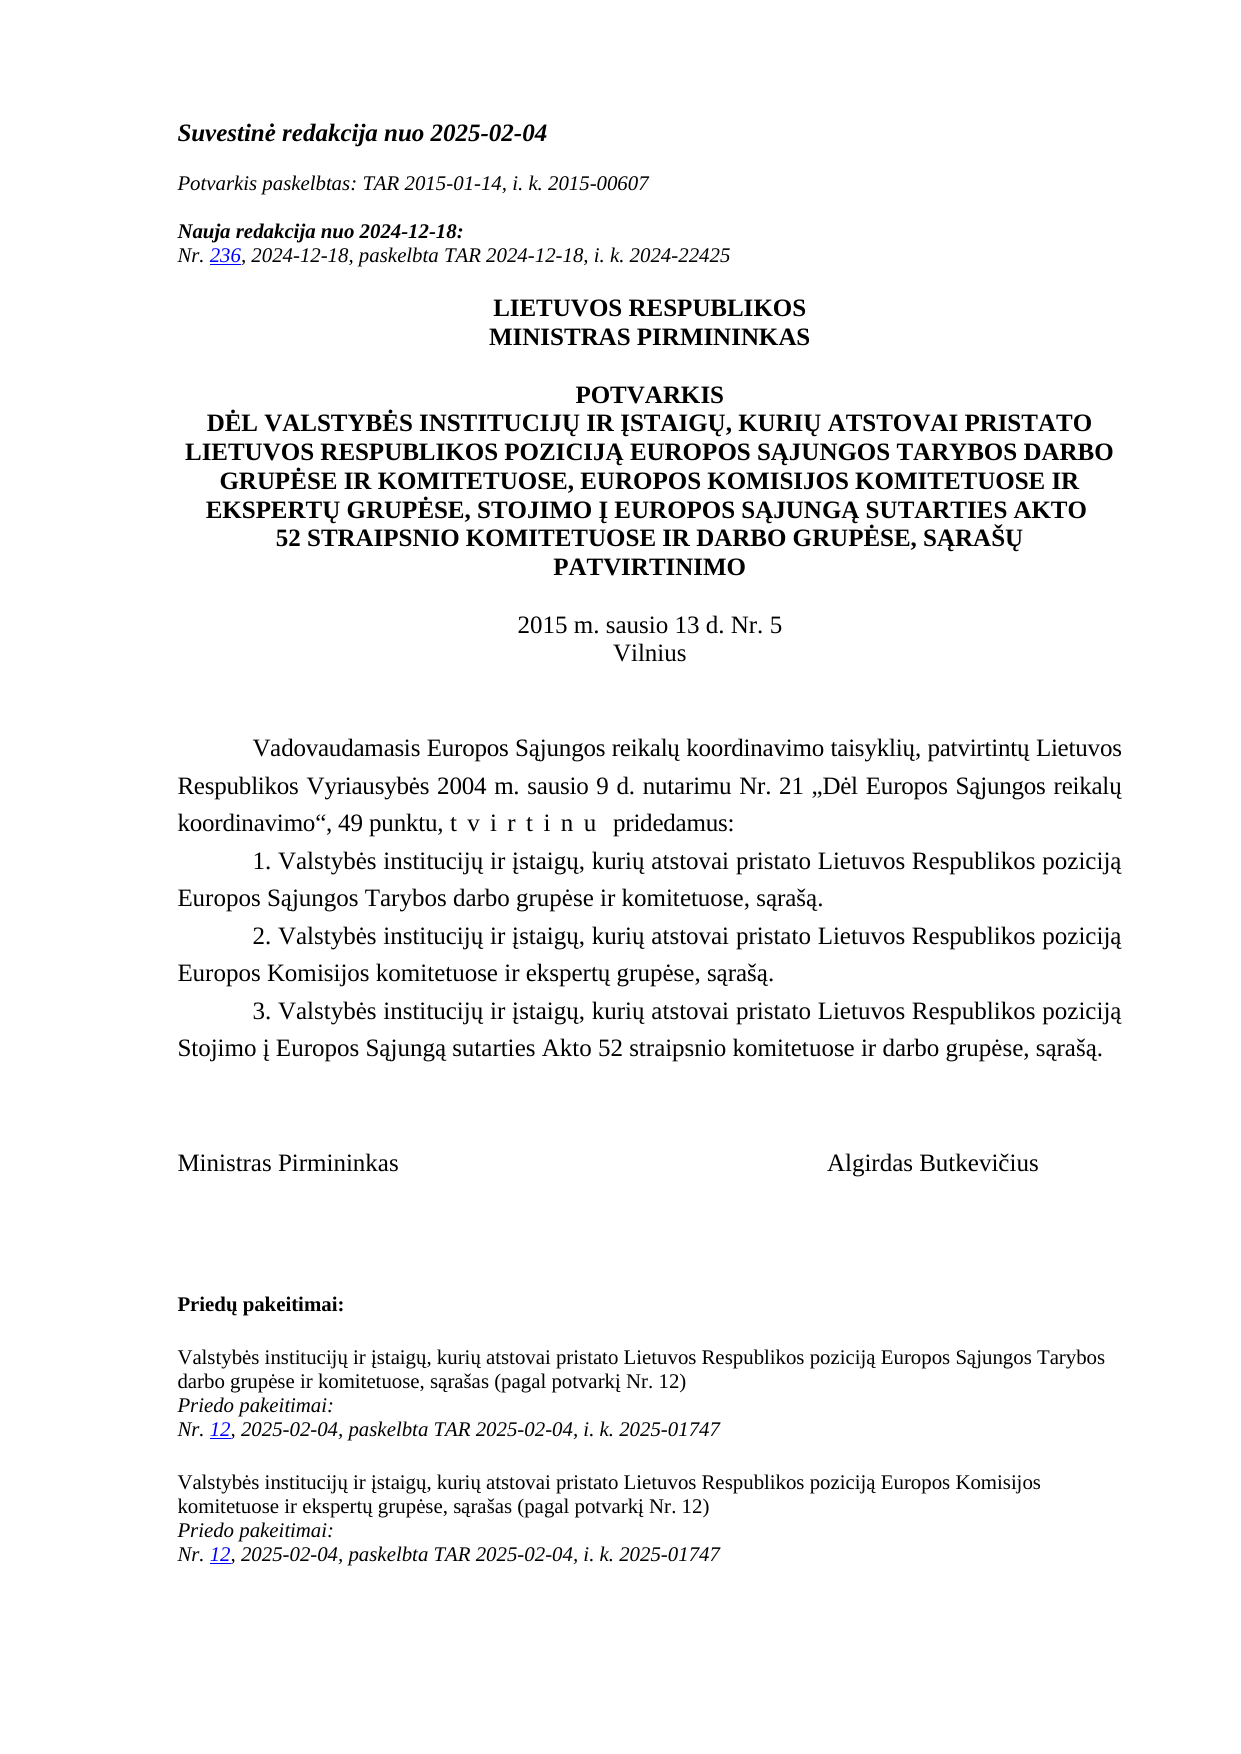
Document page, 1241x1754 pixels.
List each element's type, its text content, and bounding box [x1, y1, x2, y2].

text Valstybės institucijų ir įstaigų, kurių atstovai pristato Lietuvos Respublikos poziciją Europos Komisijos komitetuose ir ekspertų grupėse, sąrašas (pagal potvarkį Nr. 12) [177, 1470, 1122, 1518]
text Nauja redakcija nuo 2024-12-18: [177, 219, 1122, 243]
text Nr. 236, 2024-12-18, paskelbta TAR 2024-12-18, i. k. 2024-22425 [177, 243, 1122, 267]
text Nr. 12, 2025-02-04, paskelbta TAR 2025-02-04, i. k. 2025-01747 [177, 1417, 1122, 1441]
text LIETUVOS RESPUBLIKOS MINISTRAS PIRMININKAS [177, 293, 1122, 351]
text POTVARKIS [177, 380, 1122, 408]
text DĖL VALSTYBĖS INSTITUCIJŲ IR ĮSTAIGŲ, KURIŲ ATSTOVAI PRISTATO LIETUVOS RESPUBLIKOS POZICIJĄ EUROPOS SĄJUNGOS TARYBOS DARBO GRUPĖSE IR KOMITETUOSE, EUROPOS KOMISIJOS KOMITETUOSE IR EKSPERTŲ GRUPĖSE, STOJIMO Į EUROPOS SĄJUNGĄ SUTARTIES AKTO 52 STRAIPSNIO KOMITETUOSE IR DARBO GRUPĖSE, SĄRAŠŲ PATVIRTINIMO [177, 408, 1122, 581]
text Vilnius [177, 638, 1122, 667]
text Valstybės institucijų ir įstaigų, kurių atstovai pristato Lietuvos Respublikos poziciją Europos Sąjungos Tarybos darbo grupėse ir komitetuose, sąrašas (pagal potvarkį Nr. 12) [177, 1345, 1122, 1393]
text Priedo pakeitimai: [177, 1393, 1122, 1417]
text Ministras Pirmininkas Algirdas Butkevičius [177, 1148, 1122, 1177]
text 3. Valstybės institucijų ir įstaigų, kurių atstovai pristato Lietuvos Respublikos poziciją Stojimo į Europos Sąjungą sutarties Akto 52 straipsnio komitetuose ir darbo grupėse, sąrašą. [177, 987, 1122, 1062]
text Suvestinė redakcija nuo 2025-02-04 [177, 118, 1122, 147]
text 2015 m. sausio 13 d. Nr. 5 [177, 610, 1122, 638]
text Vadovaudamasis Europos Sąjungos reikalų koordinavimo taisyklių, patvirtintų Lietuvos Respublikos Vyriausybės 2004 m. sausio 9 d. nutarimu Nr. 21 „Dėl Europos Sąjungos reikalų koordinavimo“, 49 punktu, tvirtinu pridedamus: [177, 725, 1122, 837]
text 1. Valstybės institucijų ir įstaigų, kurių atstovai pristato Lietuvos Respublikos poziciją Europos Sąjungos Tarybos darbo grupėse ir komitetuose, sąrašą. [177, 837, 1122, 912]
text Potvarkis paskelbtas: TAR 2015-01-14, i. k. 2015-00607 [177, 171, 1122, 195]
text 2. Valstybės institucijų ir įstaigų, kurių atstovai pristato Lietuvos Respublikos poziciją Europos Komisijos komitetuose ir ekspertų grupėse, sąrašą. [177, 912, 1122, 987]
text Priedo pakeitimai: [177, 1518, 1122, 1542]
text Priedų pakeitimai: [177, 1292, 1122, 1316]
text Nr. 12, 2025-02-04, paskelbta TAR 2025-02-04, i. k. 2025-01747 [177, 1542, 1122, 1566]
